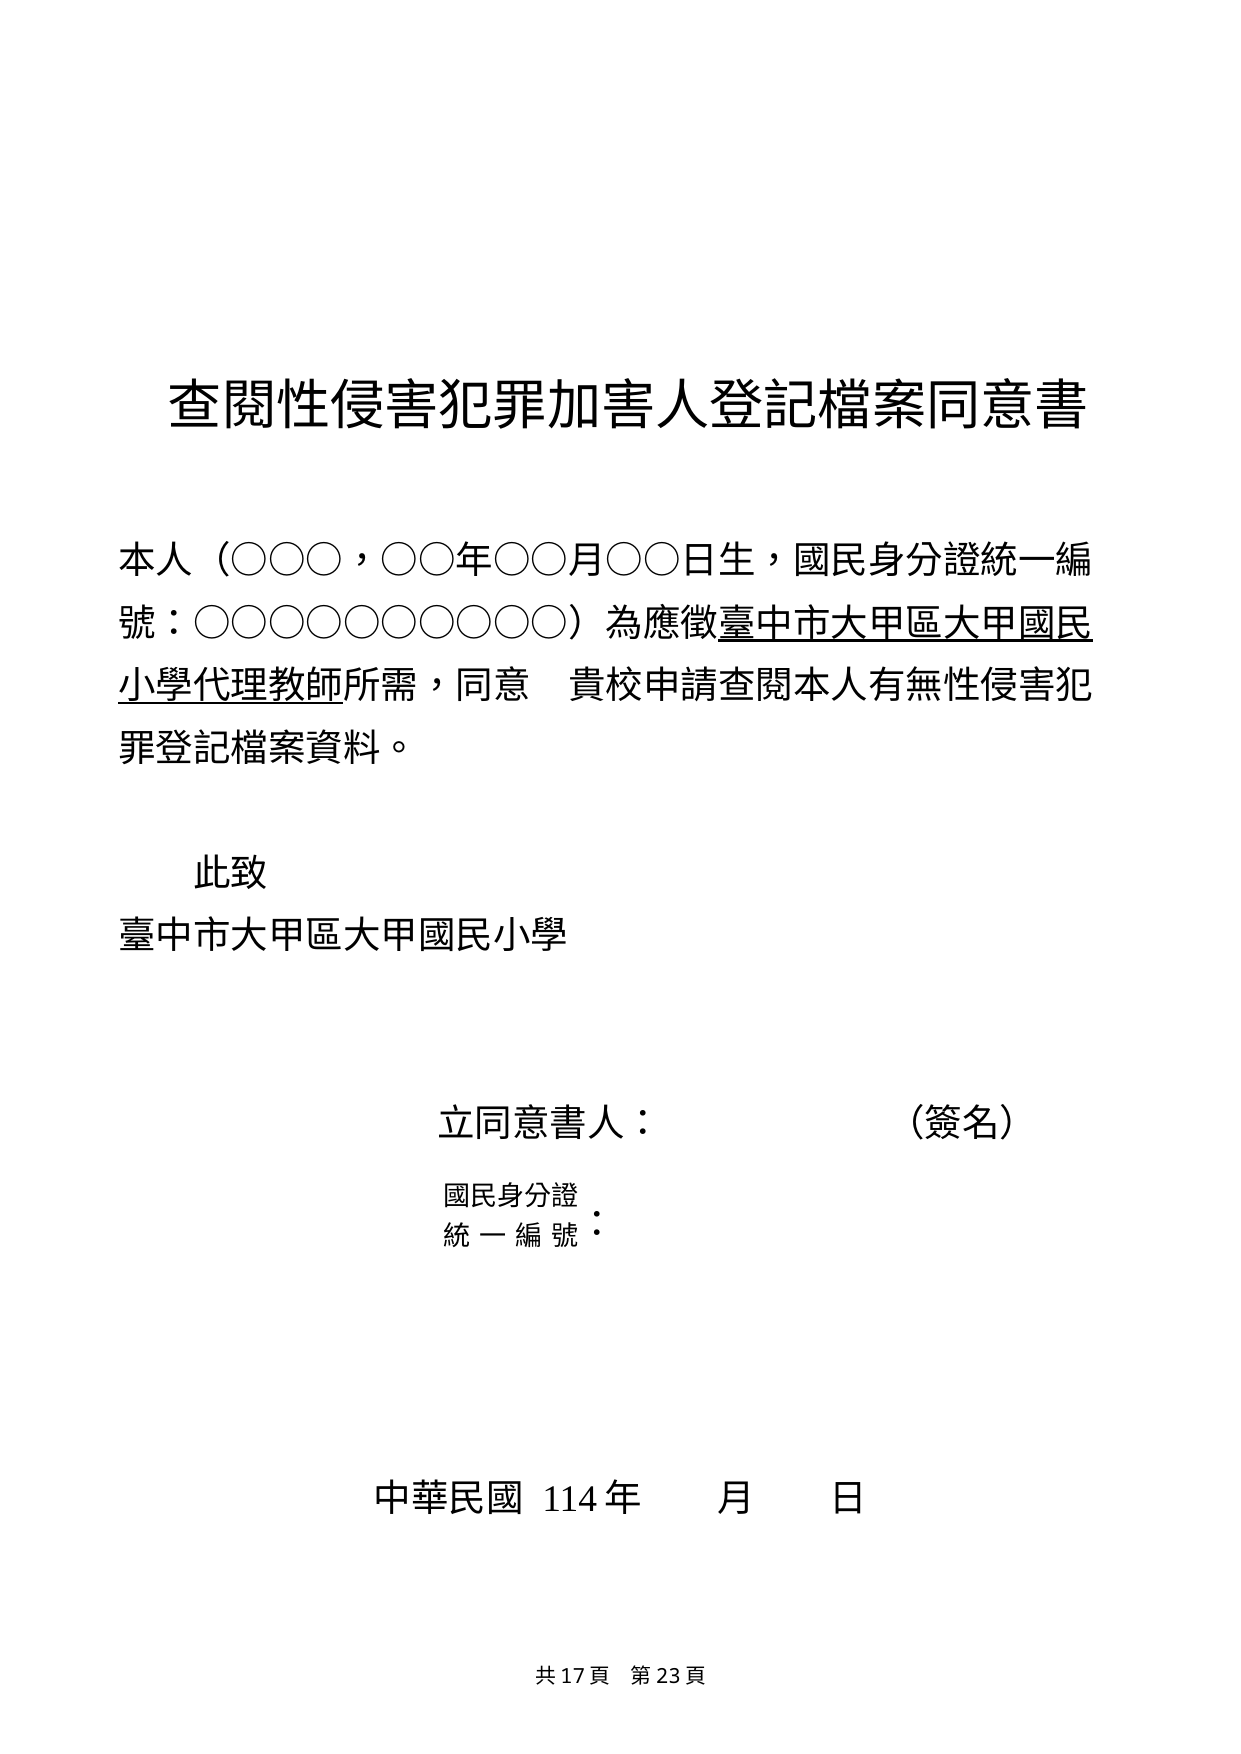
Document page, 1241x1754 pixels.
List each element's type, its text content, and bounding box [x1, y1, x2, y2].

text 本人（○○○，○○年○○月○○日生，國民身分證統一編號：○○○○○○○○○○）為應徵臺中市大甲區大甲國民小學代理教師所需，同意 貴校申請查閱本人有無性侵害犯罪登記檔案資料。 [118, 516, 1122, 766]
text 查閱性侵害犯罪加害人登記檔案同意書 [118, 328, 1138, 453]
text 臺中市大甲區大甲國民小學 [118, 891, 1122, 953]
text 中華民國 114年 月 日 [118, 1453, 1122, 1516]
text 國民身分證統一編號： [118, 1141, 1122, 1266]
text 此致 [118, 828, 1122, 891]
text 立同意書人： （簽名） [118, 1078, 1122, 1141]
